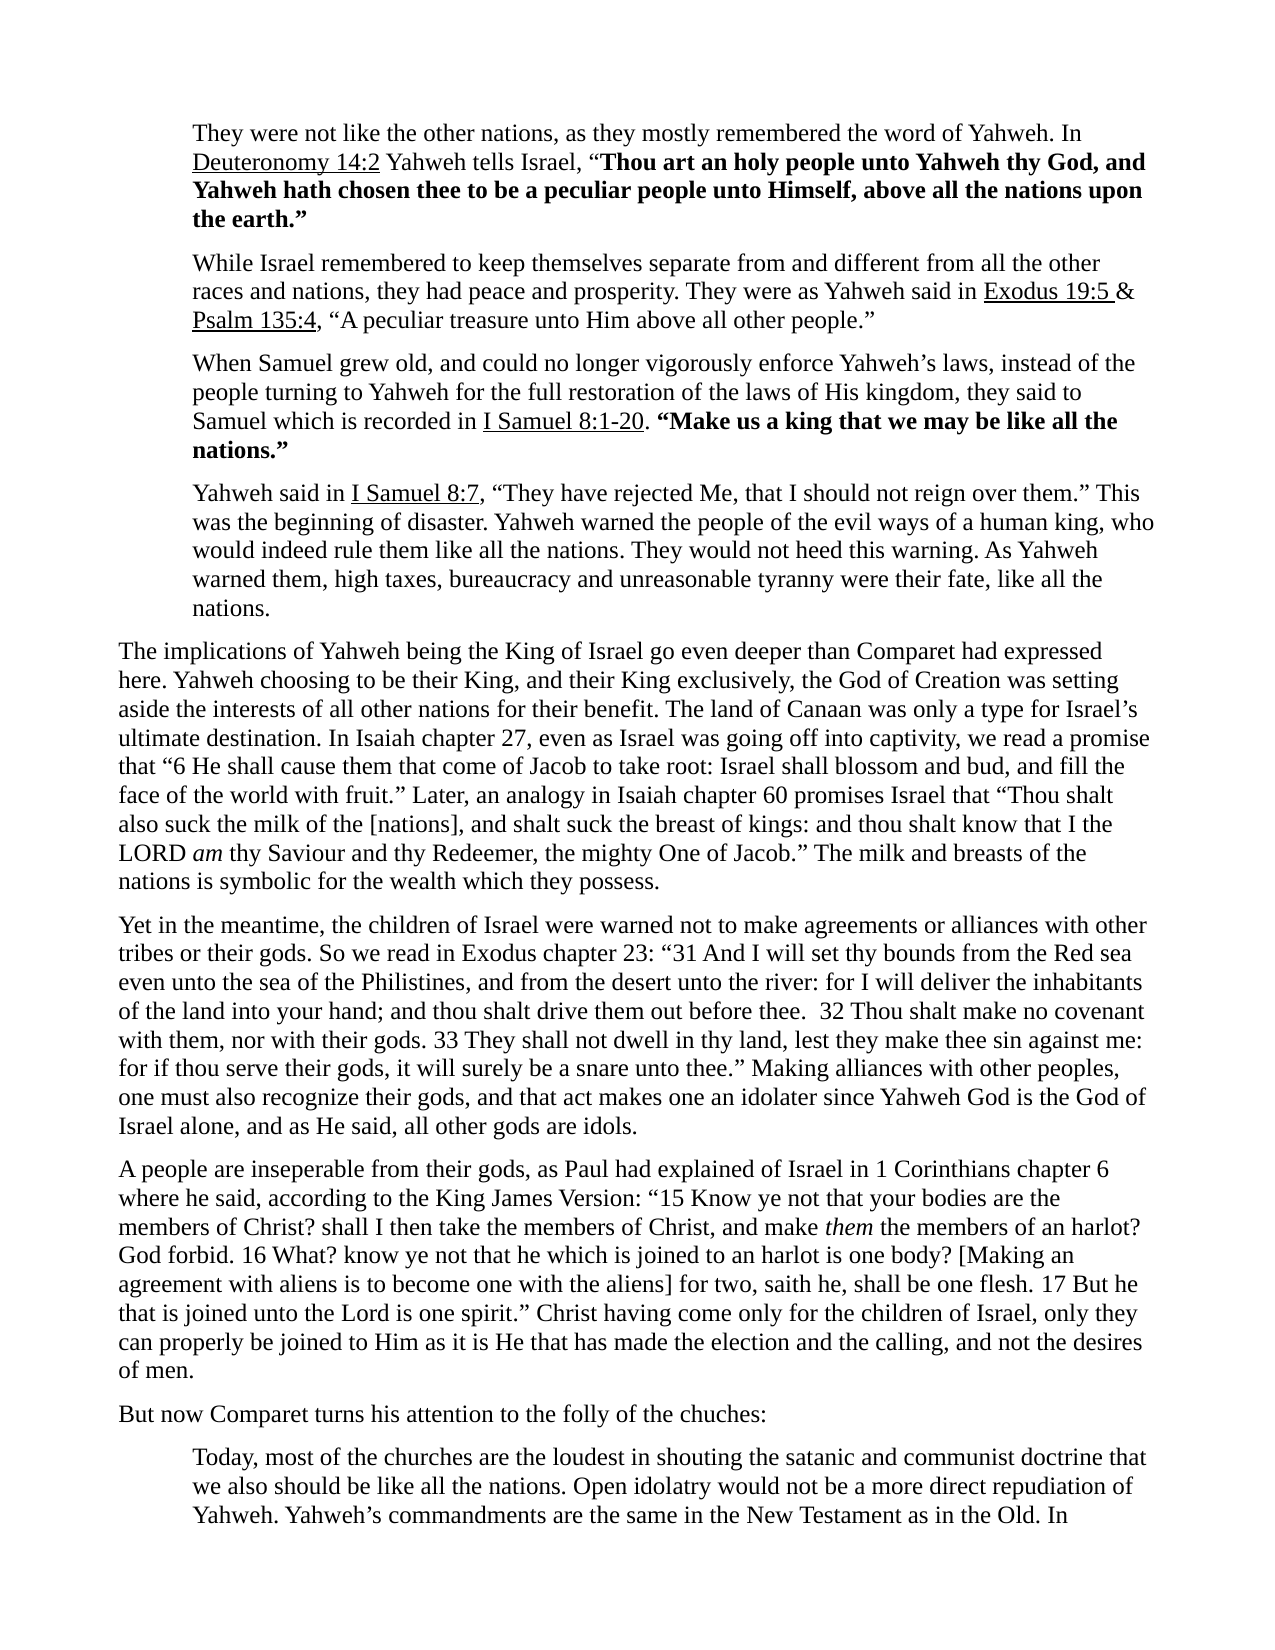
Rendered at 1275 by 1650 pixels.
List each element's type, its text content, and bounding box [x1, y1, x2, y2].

text While Israel remembered to keep themselves separate from and different from all the other races and nations, they had peace and prosperity. They were as Yahweh said in Exodus 19:5 & Psalm 135:4, “A peculiar treasure unto Him above all other people.” [192, 248, 1157, 334]
text But now Comparet turns his attention to the folly of the chuches: [118, 1399, 1157, 1428]
text Yet in the meantime, the children of Israel were warned not to make agreements or alliances with other tribes or their gods. So we read in Exodus chapter 23: “31 And I will set thy bounds from the Red sea even unto the sea of the Philistines, and from the desert unto the river: for I will deliver the inhabitants of the land into your hand; and thou shalt drive them out before thee. 32 Thou shalt make no covenant with them, nor with their gods. 33 They shall not dwell in thy land, lest they make thee sin against me: for if thou serve their gods, it will surely be a snare unto thee.” Making alliances with other peoples, one must also recognize their gods, and that act makes one an idolater since Yahweh God is the God of Israel alone, and as He said, all other gods are idols. [118, 910, 1157, 1140]
text They were not like the other nations, as they mostly remembered the word of Yahweh. In Deuteronomy 14:2 Yahweh tells Israel, “Thou art an holy people unto Yahweh thy God, and Yahweh hath chosen thee to be a peculiar people unto Himself, above all the nations upon the earth.” [192, 118, 1157, 233]
text Yahweh said in I Samuel 8:7, “They have rejected Me, that I should not reign over them.” This was the beginning of disaster. Yahweh warned the people of the evil ways of a human king, who would indeed rule them like all the nations. They would not heed this warning. As Yahweh warned them, high taxes, bureaucracy and unreasonable tyranny were their fate, like all the nations. [192, 478, 1157, 622]
text The implications of Yahweh being the King of Israel go even deeper than Comparet had expressed here. Yahweh choosing to be their King, and their King exclusively, the God of Creation was setting aside the interests of all other nations for their benefit. The land of Canaan was only a type for Israel’s ultimate destination. In Isaiah chapter 27, even as Israel was going off into captivity, we read a promise that “6 He shall cause them that come of Jacob to take root: Israel shall blossom and bud, and fill the face of the world with fruit.” Later, an analogy in Isaiah chapter 60 promises Israel that “Thou shalt also suck the milk of the [nations], and shalt suck the breast of kings: and thou shalt know that I the LORD am thy Saviour and thy Redeemer, the mighty One of Jacob.” The milk and breasts of the nations is symbolic for the wealth which they possess. [118, 636, 1157, 895]
text A people are inseperable from their gods, as Paul had explained of Israel in 1 Corinthians chapter 6 where he said, according to the King James Version: “15 Know ye not that your bodies are the members of Christ? shall I then take the members of Christ, and make them the members of an harlot? God forbid. 16 What? know ye not that he which is joined to an harlot is one body? [Making an agreement with aliens is to become one with the aliens] for two, saith he, shall be one flesh. 17 But he that is joined unto the Lord is one spirit.” Christ having come only for the children of Israel, only they can properly be joined to Him as it is He that has made the election and the calling, and not the desires of men. [118, 1154, 1157, 1384]
text When Samuel grew old, and could no longer vigorously enforce Yahweh’s laws, instead of the people turning to Yahweh for the full restoration of the laws of His kingdom, they said to Samuel which is recorded in I Samuel 8:1-20. “Make us a king that we may be like all the nations.” [192, 348, 1157, 463]
text Today, most of the churches are the loudest in shouting the satanic and communist doctrine that we also should be like all the nations. Open idolatry would not be a more direct repudiation of Yahweh. Yahweh’s commandments are the same in the New Testament as in the Old. In [192, 1442, 1157, 1528]
